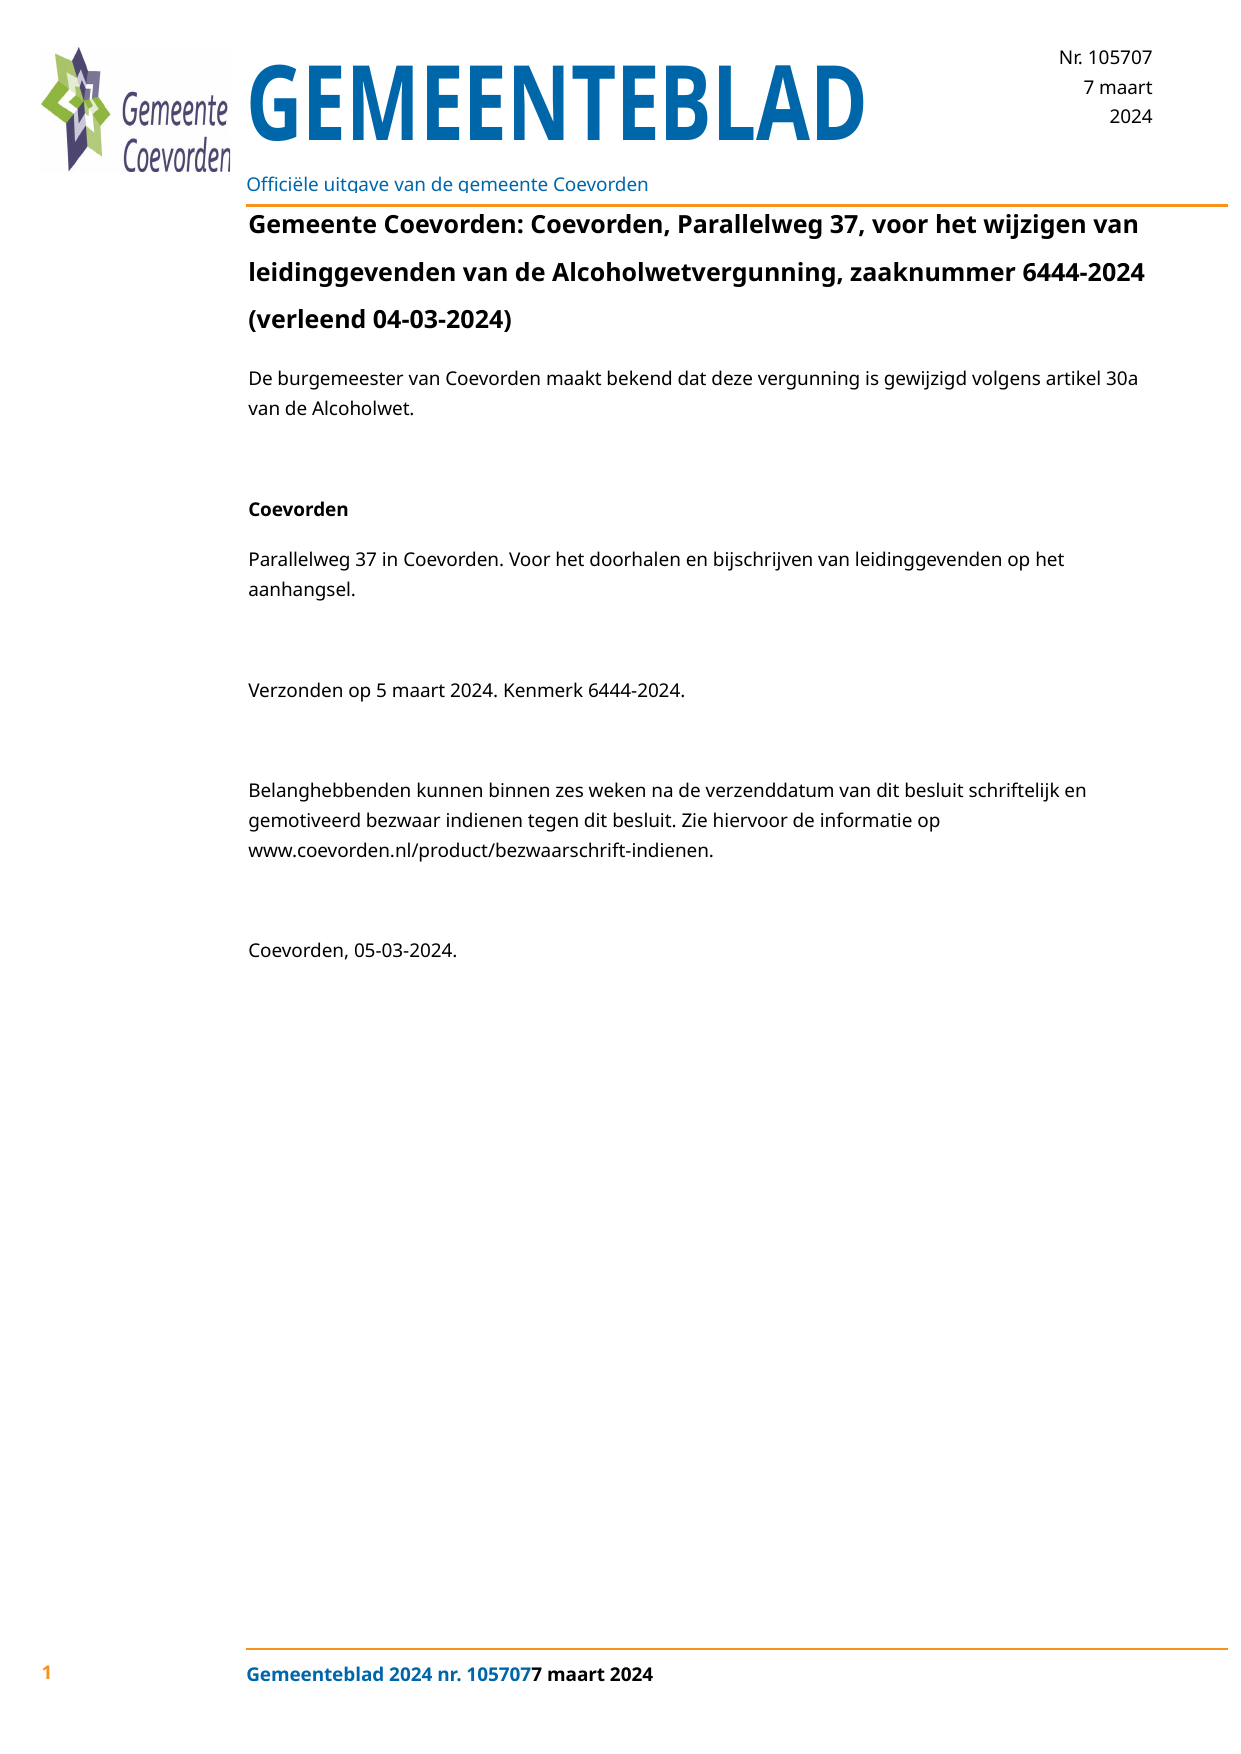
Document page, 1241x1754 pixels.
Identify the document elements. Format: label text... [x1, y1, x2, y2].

text Gemeente Coevorden: Coevorden, Parallelweg 37, voor het wijzigen van leidinggevenden van de Alcoholwetvergunning, zaaknummer 6444-2024 (verleend 04-03-2024) [248, 207, 1152, 336]
text Coevorden [248, 496, 1152, 522]
text Belanghebbenden kunnen binnen zes weken na de verzenddatum van dit besluit schriftelijk en gemotiveerd bezwaar indienen tegen dit besluit. Zie hiervoor de informatie op www.coevorden.nl/product/bezwaarschrift-indienen. [248, 778, 1152, 862]
text Verzonden op 5 maart 2024. Kenmerk 6444-2024. [248, 677, 1152, 702]
text De burgemeester van Coevorden maakt bekend dat deze vergunning is gewijzigd volgens artikel 30a van de Alcoholwet. [248, 366, 1152, 421]
text Parallelweg 37 in Coevorden. Voor het doorhalen en bijschrijven van leidinggevenden op het aanhangsel. [248, 546, 1152, 602]
text Coevorden, 05-03-2024. [248, 938, 1152, 963]
picture [41, 47, 231, 172]
